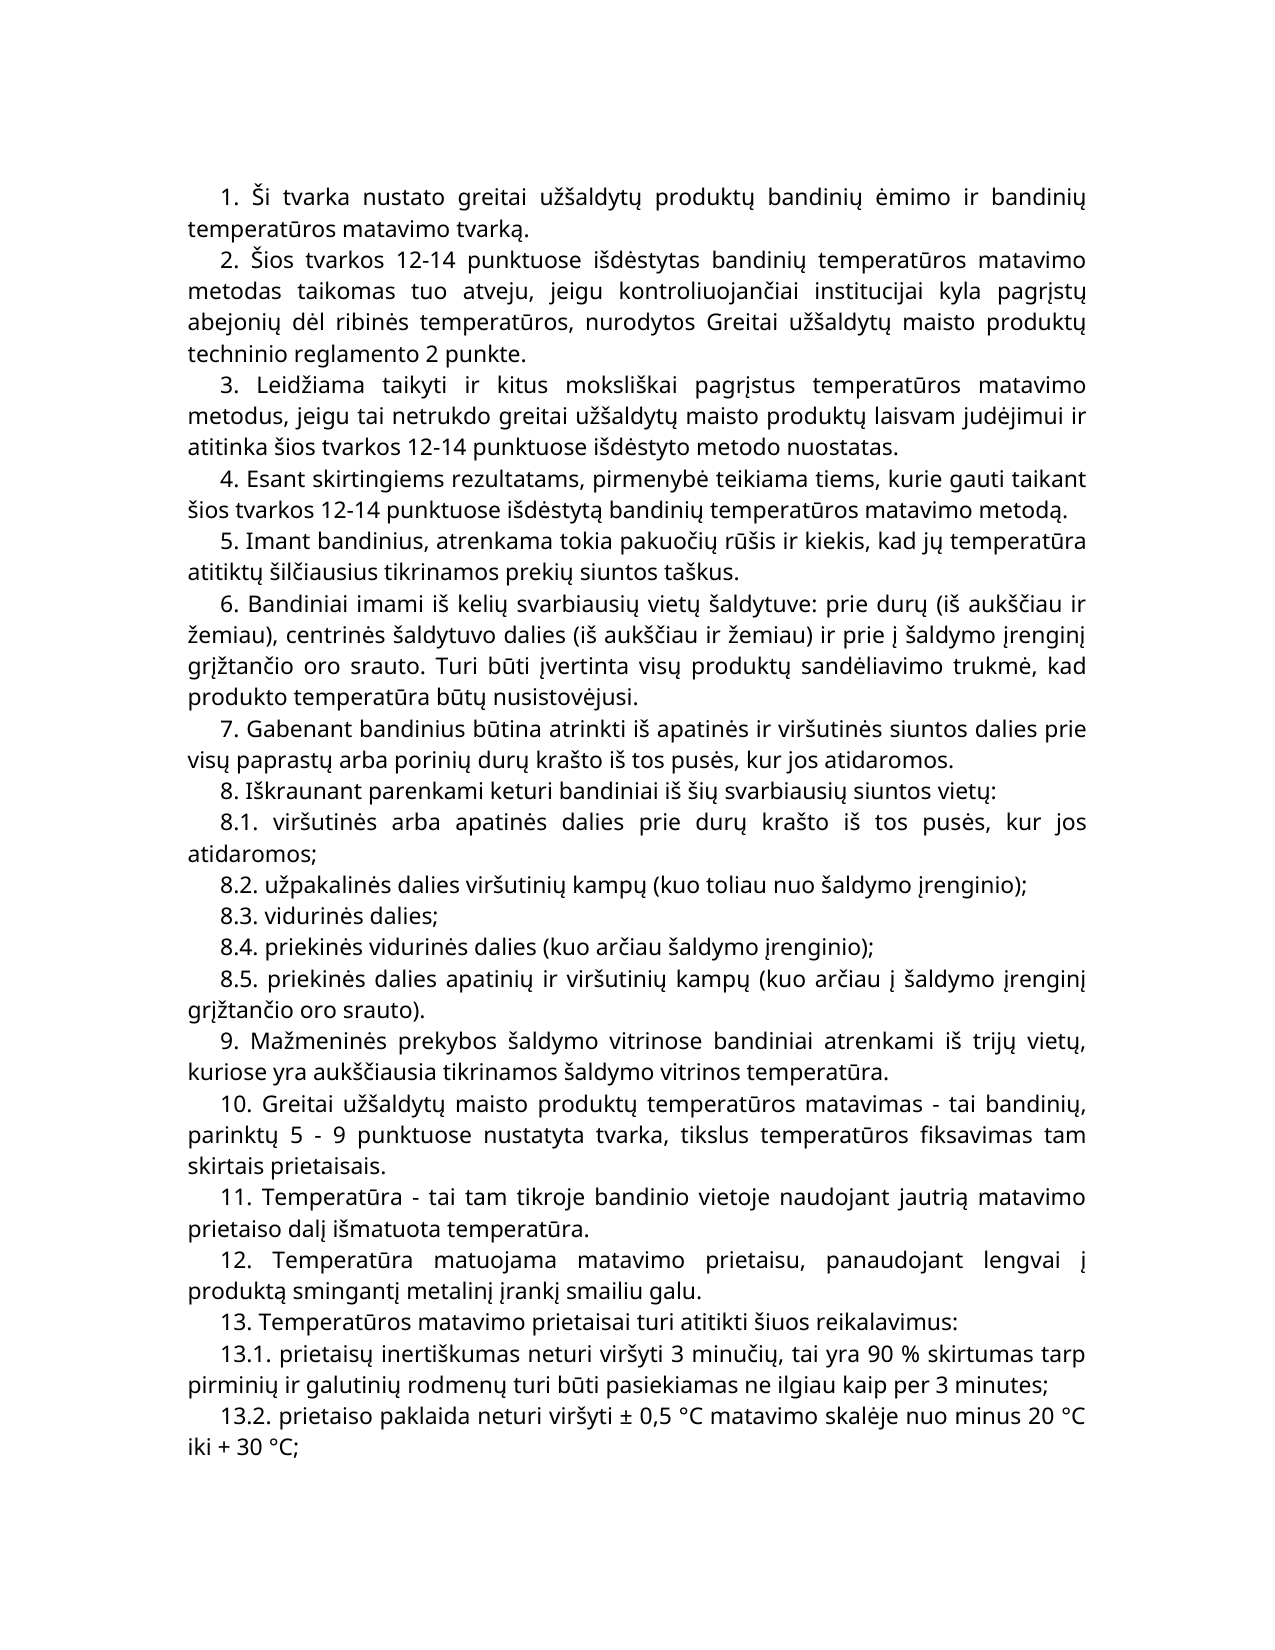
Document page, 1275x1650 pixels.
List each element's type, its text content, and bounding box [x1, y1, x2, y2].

text 8.5. priekinės dalies apatinių ir viršutinių kampų (kuo arčiau į šaldymo įrenginį grįžtančio oro srauto). [187, 962, 1087, 1025]
text 8.2. užpakalinės dalies viršutinių kampų (kuo toliau nuo šaldymo įrenginio); [187, 869, 1087, 900]
text 6. Bandiniai imami iš kelių svarbiausių vietų šaldytuve: prie durų (iš aukščiau ir žemiau), centrinės šaldytuvo dalies (iš aukščiau ir žemiau) ir prie į šaldymo įrenginį grįžtančio oro srauto. Turi būti įvertinta visų produktų sandėliavimo trukmė, kad produkto temperatūra būtų nusistovėjusi. [187, 587, 1087, 712]
text 5. Imant bandinius, atrenkama tokia pakuočių rūšis ir kiekis, kad jų temperatūra atitiktų šilčiausius tikrinamos prekių siuntos taškus. [187, 525, 1087, 587]
text 10. Greitai užšaldytų maisto produktų temperatūros matavimas - tai bandinių, parinktų 5 - 9 punktuose nustatyta tvarka, tikslus temperatūros fiksavimas tam skirtais prietaisais. [187, 1087, 1087, 1181]
text 3. Leidžiama taikyti ir kitus moksliškai pagrįstus temperatūros matavimo metodus, jeigu tai netrukdo greitai užšaldytų maisto produktų laisvam judėjimui ir atitinka šios tvarkos 12-14 punktuose išdėstyto metodo nuostatas. [187, 369, 1087, 462]
text 12. Temperatūra matuojama matavimo prietaisu, panaudojant lengvai į produktą smingantį metalinį įrankį smailiu galu. [187, 1244, 1087, 1306]
text 8.3. vidurinės dalies; [187, 900, 1087, 931]
text 7. Gabenant bandinius būtina atrinkti iš apatinės ir viršutinės siuntos dalies prie visų paprastų arba porinių durų krašto iš tos pusės, kur jos atidaromos. [187, 712, 1087, 775]
text 4. Esant skirtingiems rezultatams, pirmenybė teikiama tiems, kurie gauti taikant šios tvarkos 12-14 punktuose išdėstytą bandinių temperatūros matavimo metodą. [187, 462, 1087, 525]
text 8. Iškraunant parenkami keturi bandiniai iš šių svarbiausių siuntos vietų: [187, 775, 1087, 806]
text 1. Ši tvarka nustato greitai užšaldytų produktų bandinių ėmimo ir bandinių temperatūros matavimo tvarką. [187, 181, 1087, 244]
text 11. Temperatūra - tai tam tikroje bandinio vietoje naudojant jautrią matavimo prietaiso dalį išmatuota temperatūra. [187, 1181, 1087, 1244]
text 8.1. viršutinės arba apatinės dalies prie durų krašto iš tos pusės, kur jos atidaromos; [187, 806, 1087, 869]
text 2. Šios tvarkos 12-14 punktuose išdėstytas bandinių temperatūros matavimo metodas taikomas tuo atveju, jeigu kontroliuojančiai institucijai kyla pagrįstų abejonių dėl ribinės temperatūros, nurodytos Greitai užšaldytų maisto produktų techninio reglamento 2 punkte. [187, 244, 1087, 369]
text 8.4. priekinės vidurinės dalies (kuo arčiau šaldymo įrenginio); [187, 931, 1087, 962]
text 9. Mažmeninės prekybos šaldymo vitrinose bandiniai atrenkami iš trijų vietų, kuriose yra aukščiausia tikrinamos šaldymo vitrinos temperatūra. [187, 1025, 1087, 1087]
text 13. Temperatūros matavimo prietaisai turi atitikti šiuos reikalavimus: [187, 1306, 1087, 1337]
text 13.1. prietaisų inertiškumas neturi viršyti 3 minučių, tai yra 90 % skirtumas tarp pirminių ir galutinių rodmenų turi būti pasiekiamas ne ilgiau kaip per 3 minutes; [187, 1337, 1087, 1400]
text 13.2. prietaiso paklaida neturi viršyti ± 0,5 °C matavimo skalėje nuo minus 20 °C iki + 30 °C; [187, 1400, 1087, 1462]
